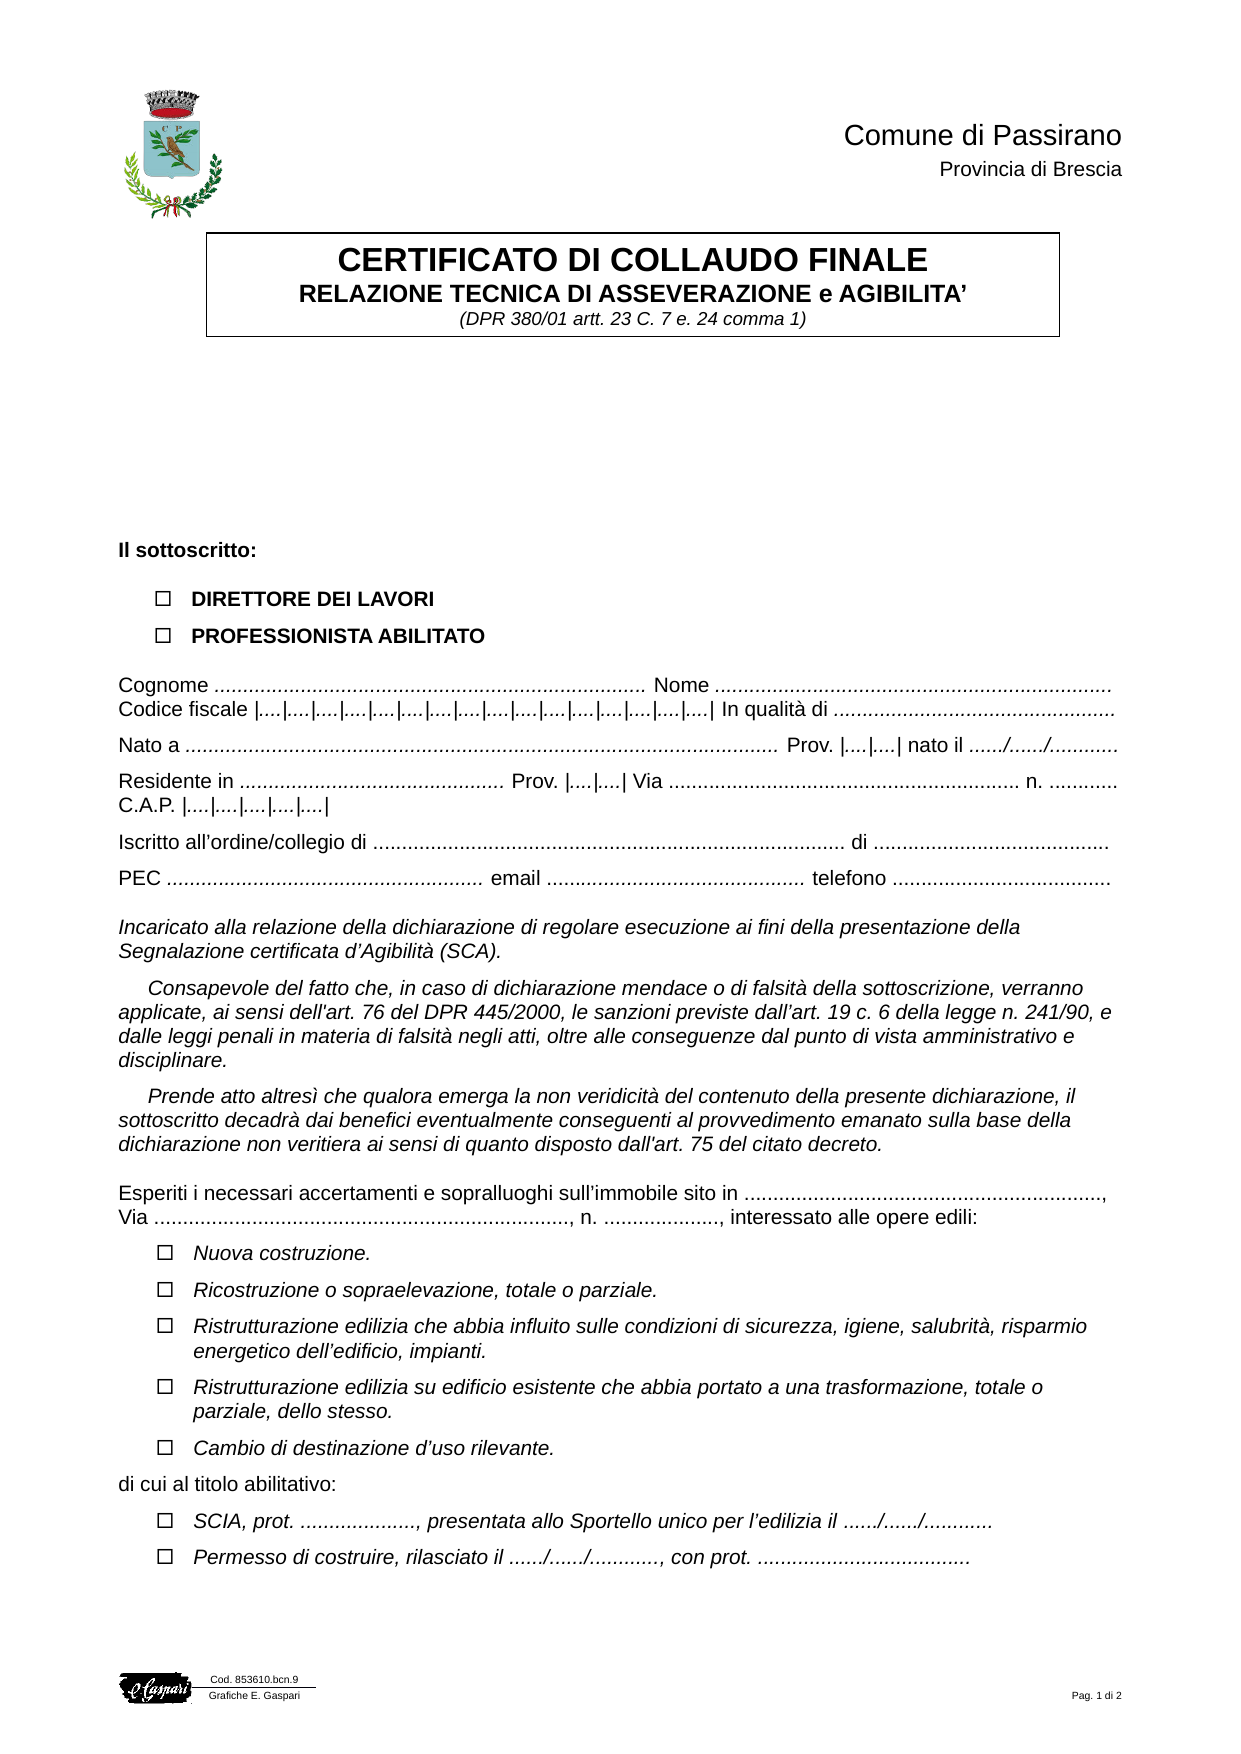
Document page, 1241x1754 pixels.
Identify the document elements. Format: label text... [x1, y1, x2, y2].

picture [118, 1672, 192, 1704]
list DIRETTORE DEI LAVORI [153, 587, 1122, 611]
text Consapevole del fatto che, in caso di dichiarazione mendace o di falsità della sottoscrizione, verranno applicate, ai sensi dell'art. 76 del DPR 445/2000, le sanzioni previste dall’art. 19 c. 6 della legge n. 241/90, e dalle leggi penali in materia di falsità negli atti, oltre alle conseguenze dal punto di vista amministrativo e disciplinare. [118, 976, 1122, 1071]
text Incaricato alla relazione della dichiarazione di regolare esecuzione ai fini della presentazione della Segnalazione certificata d’Agibilità (SCA). [118, 915, 1122, 963]
list Ristrutturazione edilizia su edificio esistente che abbia portato a una trasformazione, totale o parziale, dello stesso. [156, 1375, 1122, 1423]
list Cambio di destinazione d’uso rilevante. [156, 1435, 1122, 1459]
text Prende atto altresì che qualora emerga la non veridicità del contenuto della presente dichiarazione, il sottoscritto decadrà dai benefici eventualmente conseguenti al provvedimento emanato sulla base della dichiarazione non veritiera ai sensi di quanto disposto dall'art. 75 del citato decreto. [118, 1084, 1122, 1156]
list Ristrutturazione edilizia che abbia influito sulle condizioni di sicurezza, igiene, salubrità, risparmio energetico dell’edificio, impianti. [156, 1314, 1122, 1362]
text Esperiti i necessari accertamenti e sopralluoghi sull’immobile sito in .............................................................., Via ........................................................................, n. ...................., interessato alle opere edili: [118, 1181, 1122, 1229]
text PEC ....................................................... email ............................................. telefono ...................................... [118, 866, 1122, 890]
list Ricostruzione o sopraelevazione, totale o parziale. [156, 1278, 1122, 1302]
text di cui al titolo abilitativo: [118, 1472, 1122, 1496]
picture [122, 87, 224, 219]
text Residente in .............................................. Prov. |....|....| Via ............................................................. n. ............ C.A.P. |....|....|....|....|....| [118, 769, 1122, 817]
text Nato a ....................................................................................................... Prov. |....|....| nato il ....../....../............ [118, 733, 1122, 757]
text Iscritto all’ordine/collegio di .................................................................................. di ......................................... [118, 830, 1122, 854]
list Nuova costruzione. [156, 1241, 1122, 1265]
list SCIA, prot. ...................., presentata allo Sportello unico per l’edilizia il ....../....../............ [156, 1508, 1122, 1532]
text Comune di Passirano [224, 118, 1122, 152]
text Provincia di Brescia [224, 157, 1122, 181]
list PROFESSIONISTA ABILITATO [153, 623, 1122, 647]
list Permesso di costruire, rilasciato il ....../....../............, con prot. ..................................... [156, 1545, 1122, 1569]
text Il sottoscritto: [118, 538, 1122, 562]
text Cognome ........................................................................... Nome ..................................................................... Codice fiscale |....|....|....|....|....|....|....|....|....|....|....|....|....|....|....|....| In qualità di ................................................. [118, 672, 1122, 720]
